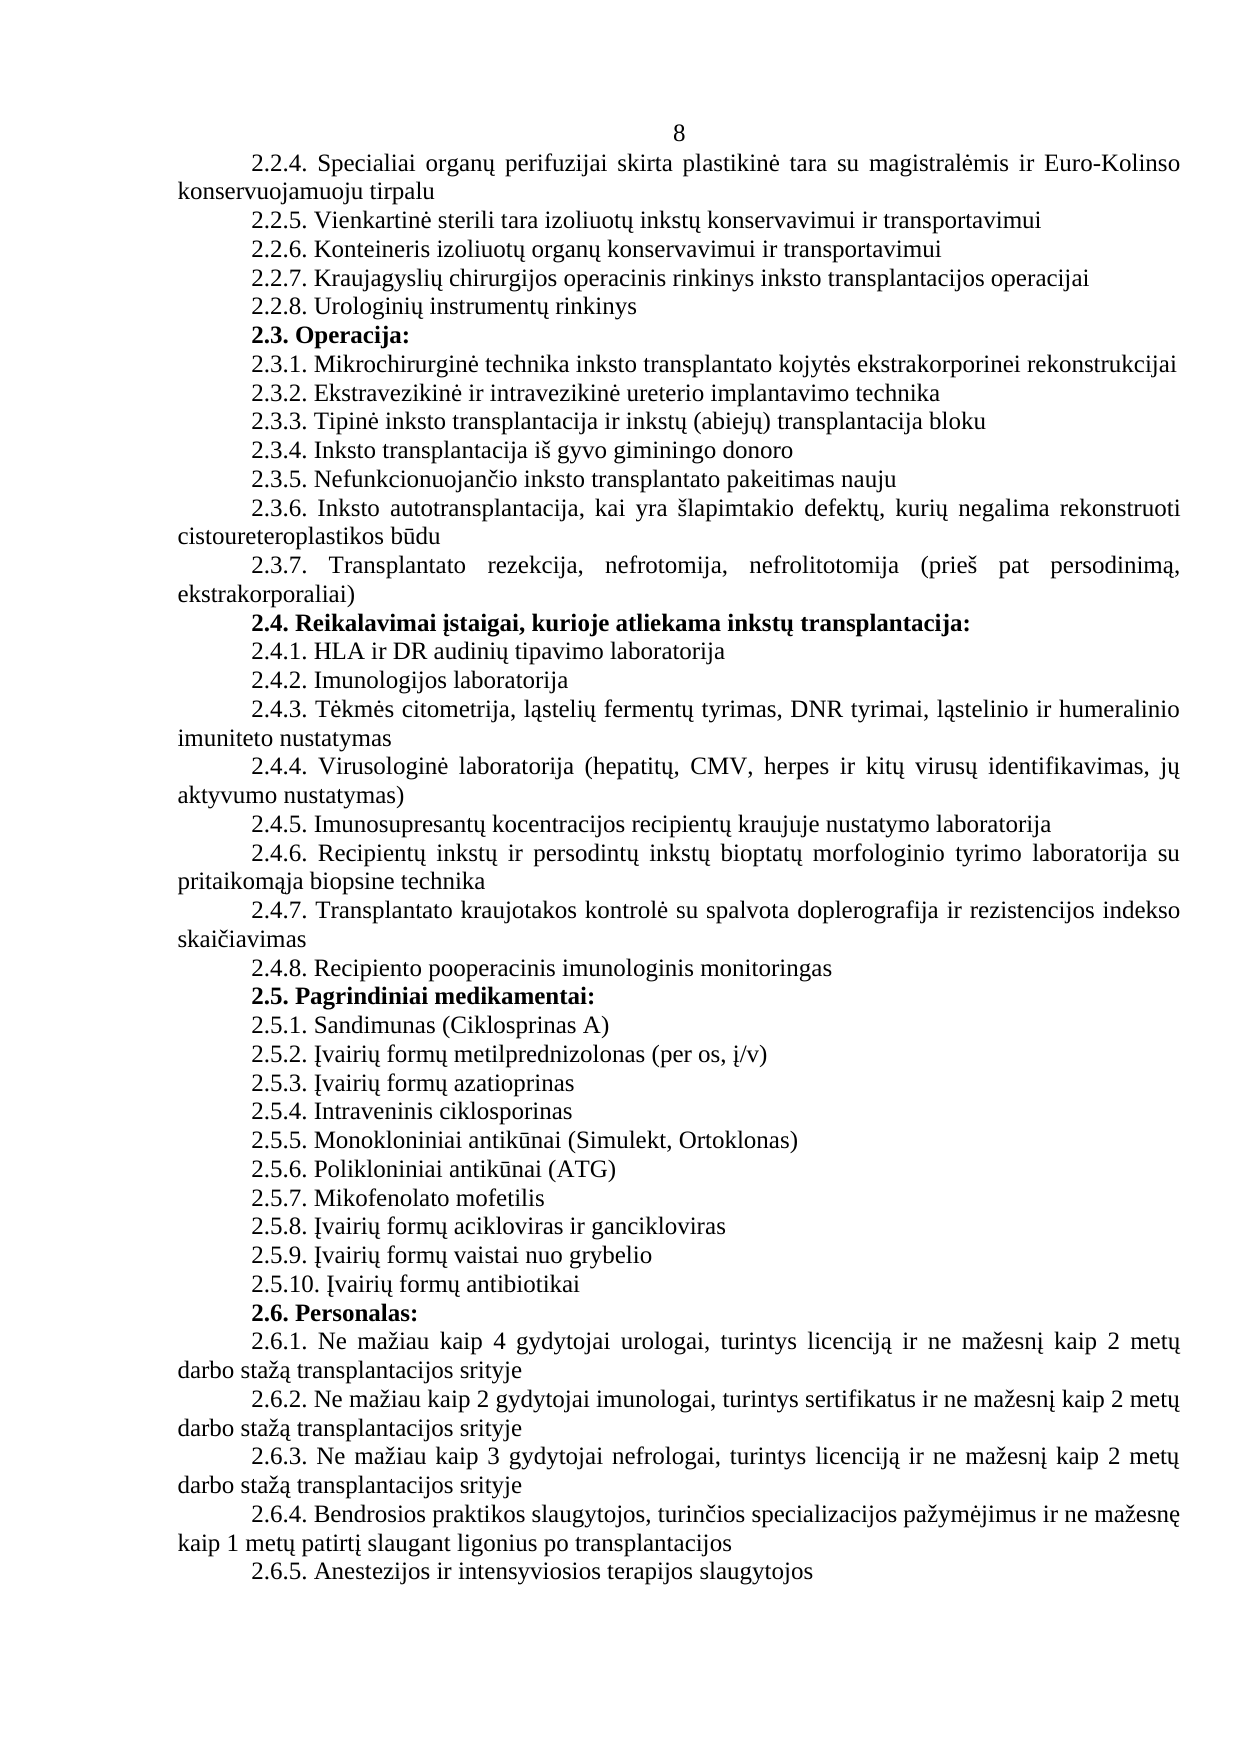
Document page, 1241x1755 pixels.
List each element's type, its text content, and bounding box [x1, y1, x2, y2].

text 2.6. Personalas: [177, 1298, 1181, 1326]
text 2.6.1. Ne mažiau kaip 4 gydytojai urologai, turintys licenciją ir ne mažesnį kaip 2 metų darbo stažą transplantacijos srityje [177, 1326, 1181, 1384]
text 2.3.7. Transplantato rezekcija, nefrotomija, nefrolitotomija (prieš pat persodinimą, ekstrakorporaliai) [177, 550, 1181, 608]
text 2.5. Pagrindiniai medikamentai: [177, 981, 1181, 1010]
text 2.6.4. Bendrosios praktikos slaugytojos, turinčios specializacijos pažymėjimus ir ne mažesnę kaip 1 metų patirtį slaugant ligonius po transplantacijos [177, 1499, 1181, 1556]
text 2.5.8. Įvairių formų acikloviras ir gancikloviras [177, 1211, 1181, 1240]
text 2.4.8. Recipiento pooperacinis imunologinis monitoringas [177, 953, 1181, 981]
text 2.5.3. Įvairių formų azatioprinas [177, 1068, 1181, 1096]
text 2.3.1. Mikrochirurginė technika inksto transplantato kojytės ekstrakorporinei rekonstrukcijai [177, 349, 1181, 378]
text 2.6.2. Ne mažiau kaip 2 gydytojai imunologai, turintys sertifikatus ir ne mažesnį kaip 2 metų darbo stažą transplantacijos srityje [177, 1384, 1181, 1441]
text 2.3.4. Inksto transplantacija iš gyvo giminingo donoro [177, 435, 1181, 464]
text 2.2.6. Konteineris izoliuotų organų konservavimui ir transportavimui [177, 234, 1181, 263]
text 2.4. Reikalavimai įstaigai, kurioje atliekama inkstų transplantacija: [177, 608, 1181, 636]
text 2.5.7. Mikofenolato mofetilis [177, 1183, 1181, 1211]
text 2.4.3. Tėkmės citometrija, ląstelių fermentų tyrimas, DNR tyrimai, ląstelinio ir humeralinio imuniteto nustatymas [177, 694, 1181, 751]
text 2.3.6. Inksto autotransplantacija, kai yra šlapimtakio defektų, kurių negalima rekonstruoti cistoureteroplastikos būdu [177, 493, 1181, 550]
text 2.4.1. HLA ir DR audinių tipavimo laboratorija [177, 636, 1181, 665]
text 2.4.4. Virusologinė laboratorija (hepatitų, CMV, herpes ir kitų virusų identifikavimas, jų aktyvumo nustatymas) [177, 751, 1181, 809]
text 2.5.2. Įvairių formų metilprednizolonas (per os, į/v) [177, 1039, 1181, 1068]
text 2.2.7. Kraujagyslių chirurgijos operacinis rinkinys inksto transplantacijos operacijai [177, 263, 1181, 291]
text 2.5.9. Įvairių formų vaistai nuo grybelio [177, 1240, 1181, 1269]
text 2.5.5. Monokloniniai antikūnai (Simulekt, Ortoklonas) [177, 1125, 1181, 1154]
text 2.4.7. Transplantato kraujotakos kontrolė su spalvota doplerografija ir rezistencijos indekso skaičiavimas [177, 895, 1181, 953]
text 2.2.4. Specialiai organų perifuzijai skirta plastikinė tara su magistralėmis ir Euro-Kolinso konservuojamuoju tirpalu [177, 148, 1181, 205]
text 2.2.5. Vienkartinė sterili tara izoliuotų inkstų konservavimui ir transportavimui [177, 205, 1181, 234]
text 2.6.3. Ne mažiau kaip 3 gydytojai nefrologai, turintys licenciją ir ne mažesnį kaip 2 metų darbo stažą transplantacijos srityje [177, 1441, 1181, 1499]
text 2.4.6. Recipientų inkstų ir persodintų inkstų bioptatų morfologinio tyrimo laboratorija su pritaikomąja biopsine technika [177, 838, 1181, 895]
text 2.6.5. Anestezijos ir intensyviosios terapijos slaugytojos [177, 1556, 1181, 1585]
text 2.5.4. Intraveninis ciklosporinas [177, 1096, 1181, 1125]
text 2.3.5. Nefunkcionuojančio inksto transplantato pakeitimas nauju [177, 464, 1181, 493]
text 2.5.1. Sandimunas (Ciklosprinas A) [177, 1010, 1181, 1039]
text 2.3.2. Ekstravezikinė ir intravezikinė ureterio implantavimo technika [177, 378, 1181, 406]
text 2.2.8. Urologinių instrumentų rinkinys [177, 291, 1181, 320]
text 2.4.2. Imunologijos laboratorija [177, 665, 1181, 694]
text 2.3. Operacija: [177, 320, 1181, 349]
text 2.4.5. Imunosupresantų kocentracijos recipientų kraujuje nustatymo laboratorija [177, 809, 1181, 838]
text 2.5.10. Įvairių formų antibiotikai [177, 1269, 1181, 1298]
text 2.3.3. Tipinė inksto transplantacija ir inkstų (abiejų) transplantacija bloku [177, 406, 1181, 435]
text 2.5.6. Polikloniniai antikūnai (ATG) [177, 1154, 1181, 1183]
